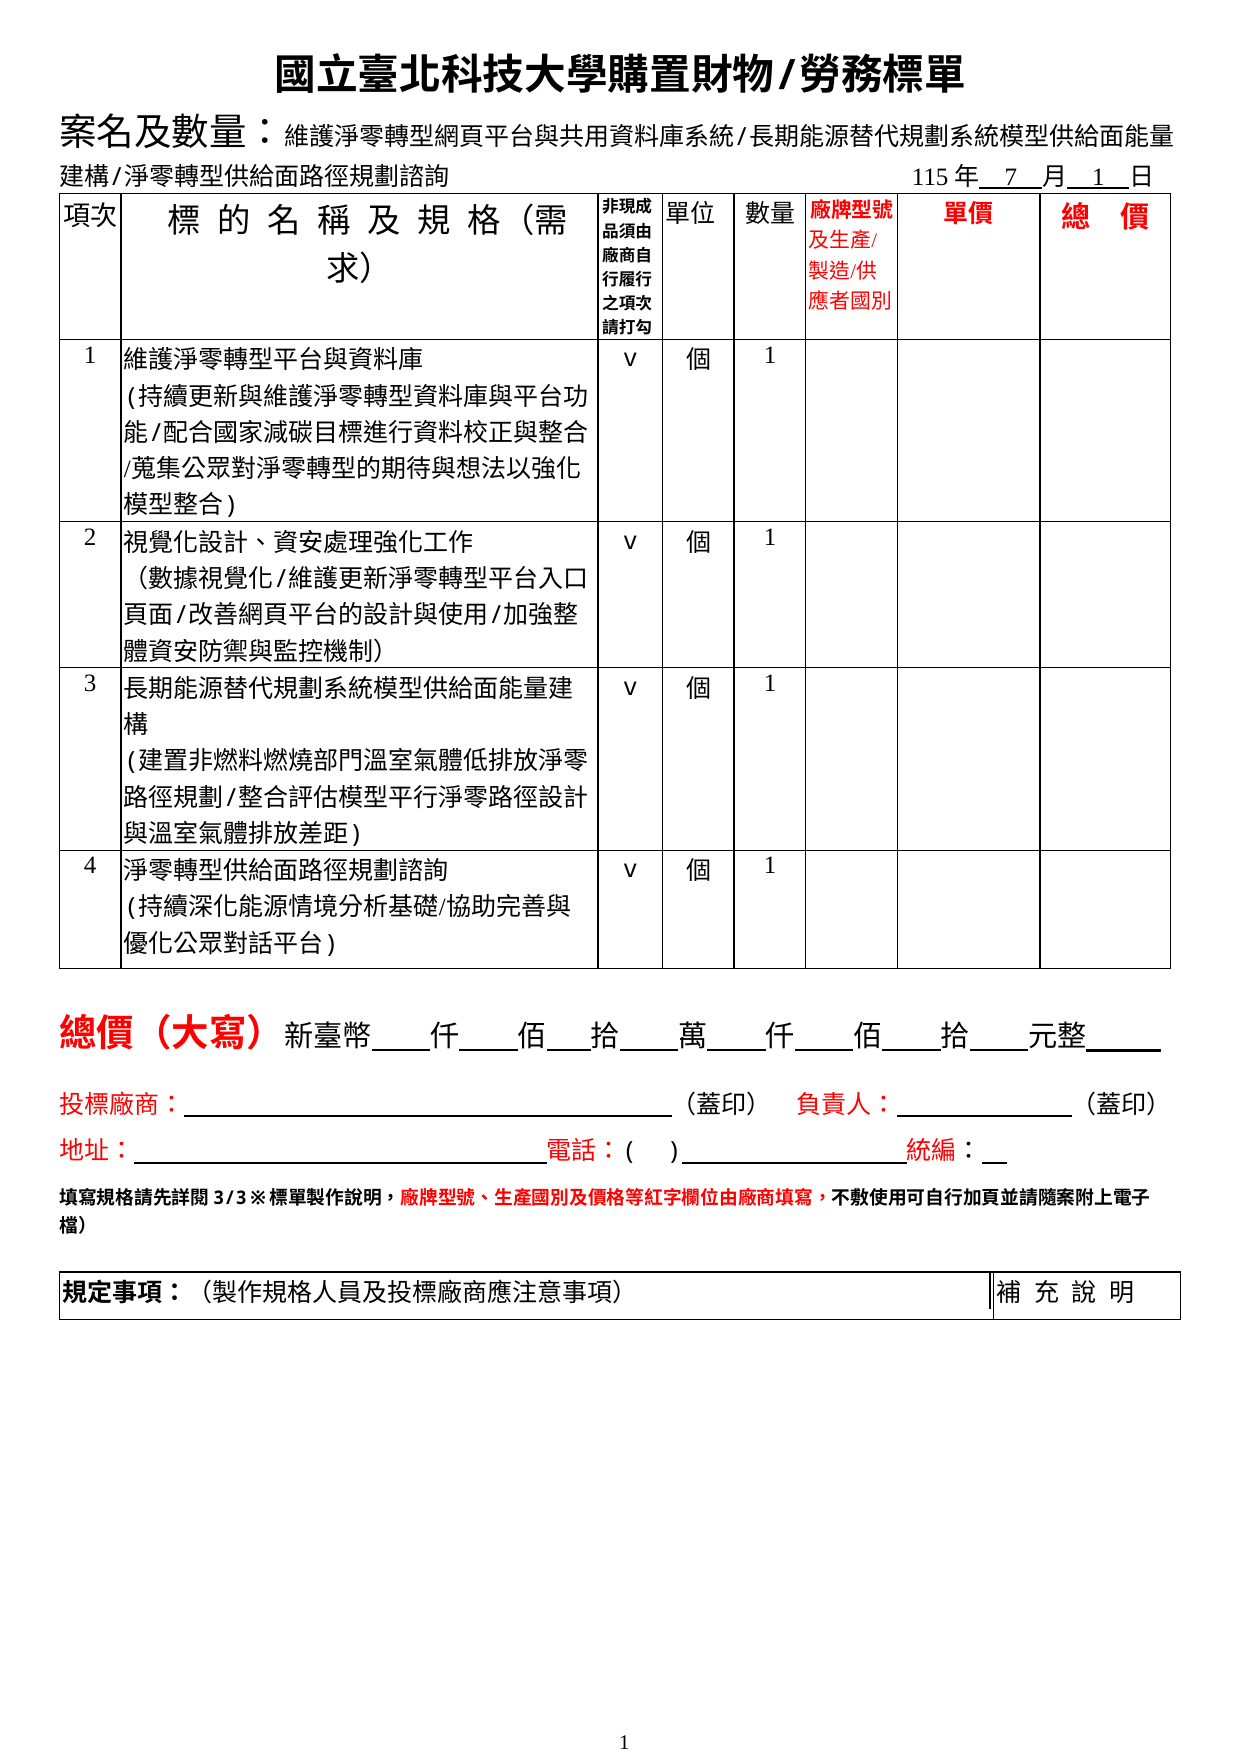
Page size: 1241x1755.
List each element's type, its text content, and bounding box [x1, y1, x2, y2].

table_cell 淨零轉型供給面路徑規劃諮詢 (持續深化能源情境分析基礎/協助完善與優化公眾對話平台) [122, 851, 597, 968]
table_cell 1 [735, 522, 805, 667]
table_cell 個 [663, 668, 733, 849]
table_cell v [599, 851, 662, 968]
table_cell [1041, 340, 1170, 521]
text 投標廠商： （蓋印） 負責人： （蓋印） [59, 1090, 1181, 1119]
table_cell [1041, 522, 1170, 667]
table_cell 1 [735, 668, 805, 849]
table_cell [898, 668, 1039, 849]
table_cell v [599, 340, 662, 521]
table_cell 個 [663, 851, 733, 968]
table_cell [806, 851, 897, 968]
table_header 總 價 [1041, 194, 1170, 338]
table_cell v [599, 668, 662, 849]
table_cell [898, 851, 1039, 968]
table_header 單價 [898, 194, 1039, 338]
table_header 標 的 名 稱 及 規 格（需求） [122, 194, 597, 338]
table_cell 視覺化設計、資安處理強化工作 （數據視覺化/維護更新淨零轉型平台入口頁面/改善網頁平台的設計與使用/加強整體資安防禦與監控機制） [122, 522, 597, 667]
table_cell 2 [60, 522, 120, 667]
table_cell [806, 522, 897, 667]
table_cell 個 [663, 522, 733, 667]
text 填寫規格請先詳閱3/3※標單製作說明，廠牌型號、生產國別及價格等紅字欄位由廠商填寫，不敷使用可自行加頁並請隨案附上電子檔） [59, 1183, 1181, 1237]
text 地址： 電話：( ) 統編： [59, 1136, 1181, 1166]
table_cell [1041, 851, 1170, 968]
table_cell [898, 522, 1039, 667]
table_cell 長期能源替代規劃系統模型供給面能量建構 (建置非燃料燃燒部門溫室氣體低排放淨零路徑規劃/整合評估模型平行淨零路徑設計與溫室氣體排放差距) [122, 668, 597, 849]
table_header 單位 [663, 194, 733, 338]
table_cell [1041, 668, 1170, 849]
table_header 補 充 說 明 [994, 1273, 1180, 1319]
table_cell 個 [663, 340, 733, 521]
table_header 數量 [735, 194, 805, 338]
table_cell 1 [735, 851, 805, 968]
table_cell 3 [60, 668, 120, 849]
table_cell [898, 340, 1039, 521]
table_header 項次 [60, 194, 120, 338]
table_cell v [599, 522, 662, 667]
table_cell [806, 668, 897, 849]
table_header 非現成品須由廠商自行履行之項次請打勾 [599, 194, 662, 338]
table_cell 1 [60, 340, 120, 521]
table_cell 維護淨零轉型平台與資料庫 (持續更新與維護淨零轉型資料庫與平台功能/配合國家減碳目標進行資料校正與整合/蒐集公眾對淨零轉型的期待與想法以強化模型整合) [122, 340, 597, 521]
table_header 廠牌型號 及生產/製造/供應者國別 [806, 194, 897, 338]
table_header 規定事項：（製作規格人員及投標廠商應注意事項） [60, 1273, 993, 1319]
table_cell 1 [735, 340, 805, 521]
text 總價（大寫）新臺幣 仟 佰 拾 萬 仟 佰 拾 元整 [59, 1023, 1181, 1052]
table_cell [806, 340, 897, 521]
table_cell 4 [60, 851, 120, 968]
